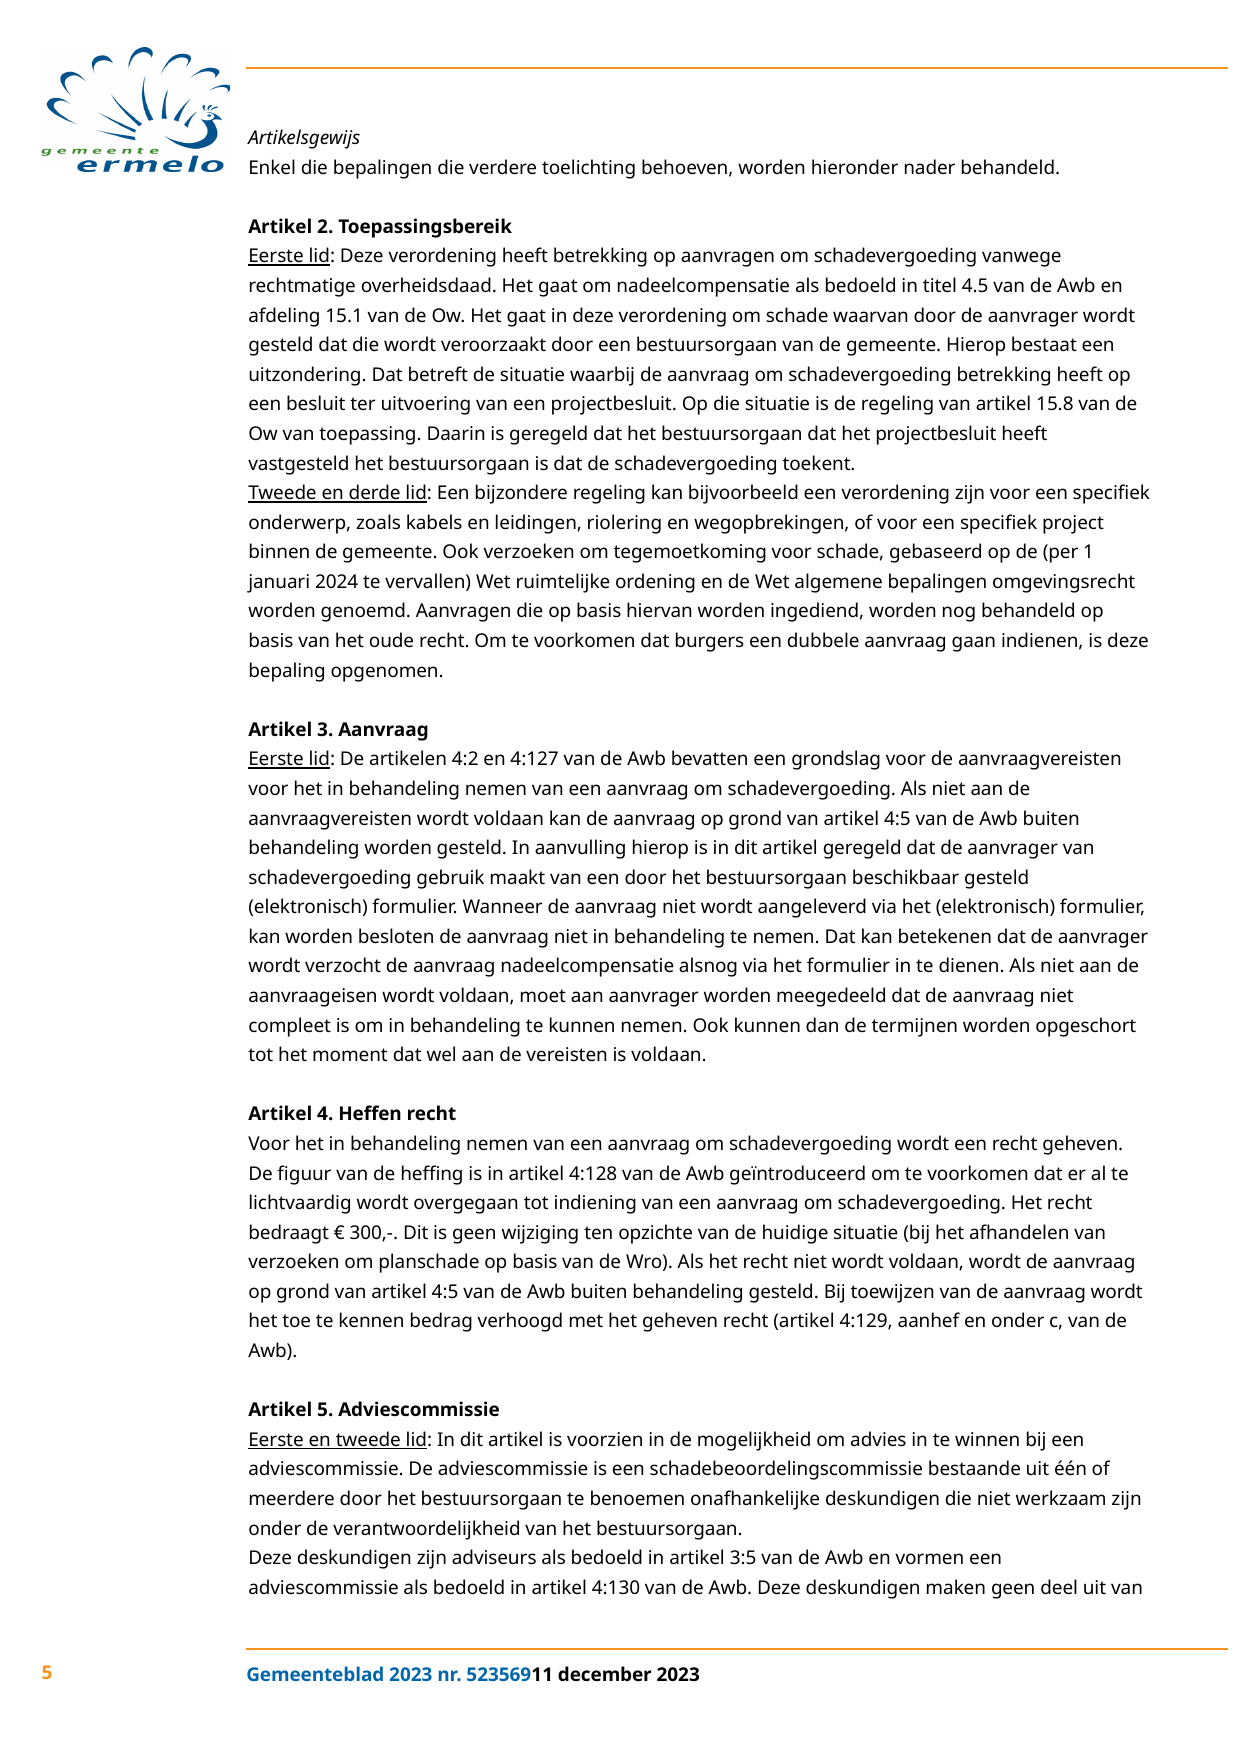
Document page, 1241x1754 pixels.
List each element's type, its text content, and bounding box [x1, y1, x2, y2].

text Eerste lid: De artikelen 4:2 en 4:127 van de Awb bevatten een grondslag voor de aanvraagvereisten voor het in behandeling nemen van een aanvraag om schadevergoeding. Als niet aan de aanvraagvereisten wordt voldaan kan de aanvraag op grond van artikel 4:5 van de Awb buiten behandeling worden gesteld. In aanvulling hierop is in dit artikel geregeld dat de aanvrager van schadevergoeding gebruik maakt van een door het bestuursorgaan beschikbaar gesteld (elektronisch) formulier. Wanneer de aanvraag niet wordt aangeleverd via het (elektronisch) formulier, kan worden besloten de aanvraag niet in behandeling te nemen. Dat kan betekenen dat de aanvrager wordt verzocht de aanvraag nadeelcompensatie alsnog via het formulier in te dienen. Als niet aan de aanvraageisen wordt voldaan, moet aan aanvrager worden meegedeeld dat de aanvraag niet compleet is om in behandeling te kunnen nemen. Ook kunnen dan de termijnen worden opgeschort tot het moment dat wel aan de vereisten is voldaan. [248, 746, 1152, 1067]
text Eerste lid: Deze verordening heeft betrekking op aanvragen om schadevergoeding vanwege rechtmatige overheidsdaad. Het gaat om nadeelcompensatie als bedoeld in titel 4.5 van de Awb en afdeling 15.1 van de Ow. Het gaat in deze verordening om schade waarvan door de aanvrager wordt gesteld dat die wordt veroorzaakt door een bestuursorgaan van de gemeente. Hierop bestaat een uitzondering. Dat betreft de situatie waarbij de aanvraag om schadevergoeding betrekking heeft op een besluit ter uitvoering van een projectbesluit. Op die situatie is de regeling van artikel 15.8 van de Ow van toepassing. Daarin is geregeld dat het bestuursorgaan dat het projectbesluit heeft vastgesteld het bestuursorgaan is dat de schadevergoeding toekent. [248, 243, 1152, 476]
text Artikel 4. Heffen recht [248, 1101, 1152, 1126]
text Artikelsgewijs [248, 124, 1152, 150]
text Artikel 5. Adviescommissie [248, 1396, 1152, 1422]
text Deze deskundigen zijn adviseurs als bedoeld in artikel 3:5 van de Awb en vormen een adviescommissie als bedoeld in artikel 4:130 van de Awb. Deze deskundigen maken geen deel uit van [248, 1544, 1152, 1600]
text Tweede en derde lid: Een bijzondere regeling kan bijvoorbeeld een verordening zijn voor een specifiek onderwerp, zoals kabels en leidingen, riolering en wegopbrekingen, of voor een specifiek project binnen de gemeente. Ook verzoeken om tegemoetkoming voor schade, gebaseerd op de (per 1 januari 2024 te vervallen) Wet ruimtelijke ordening en de Wet algemene bepalingen omgevingsrecht worden genoemd. Aanvragen die op basis hiervan worden ingediend, worden nog behandeld op basis van het oude recht. Om te voorkomen dat burgers een dubbele aanvraag gaan indienen, is deze bepaling opgenomen. [248, 479, 1152, 683]
text Enkel die bepalingen die verdere toelichting behoeven, worden hieronder nader behandeld. [248, 154, 1152, 180]
picture [41, 47, 231, 172]
text Artikel 2. Toepassingsbereik [248, 213, 1152, 239]
text Voor het in behandeling nemen van een aanvraag om schadevergoeding wordt een recht geheven. De figuur van de heffing is in artikel 4:128 van de Awb geïntroduceerd om te voorkomen dat er al te lichtvaardig wordt overgegaan tot indiening van een aanvraag om schadevergoeding. Het recht bedraagt € 300,-. Dit is geen wijziging ten opzichte van de huidige situatie (bij het afhandelen van verzoeken om planschade op basis van de Wro). Als het recht niet wordt voldaan, wordt de aanvraag op grond van artikel 4:5 van de Awb buiten behandeling gesteld. Bij toewijzen van de aanvraag wordt het toe te kennen bedrag verhoogd met het geheven recht (artikel 4:129, aanhef en onder c, van de Awb). [248, 1130, 1152, 1363]
text Artikel 3. Aanvraag [248, 716, 1152, 742]
text Eerste en tweede lid: In dit artikel is voorzien in de mogelijkheid om advies in te winnen bij een adviescommissie. De adviescommissie is een schadebeoordelingscommissie bestaande uit één of meerdere door het bestuursorgaan te benoemen onafhankelijke deskundigen die niet werkzaam zijn onder de verantwoordelijkheid van het bestuursorgaan. [248, 1426, 1152, 1541]
